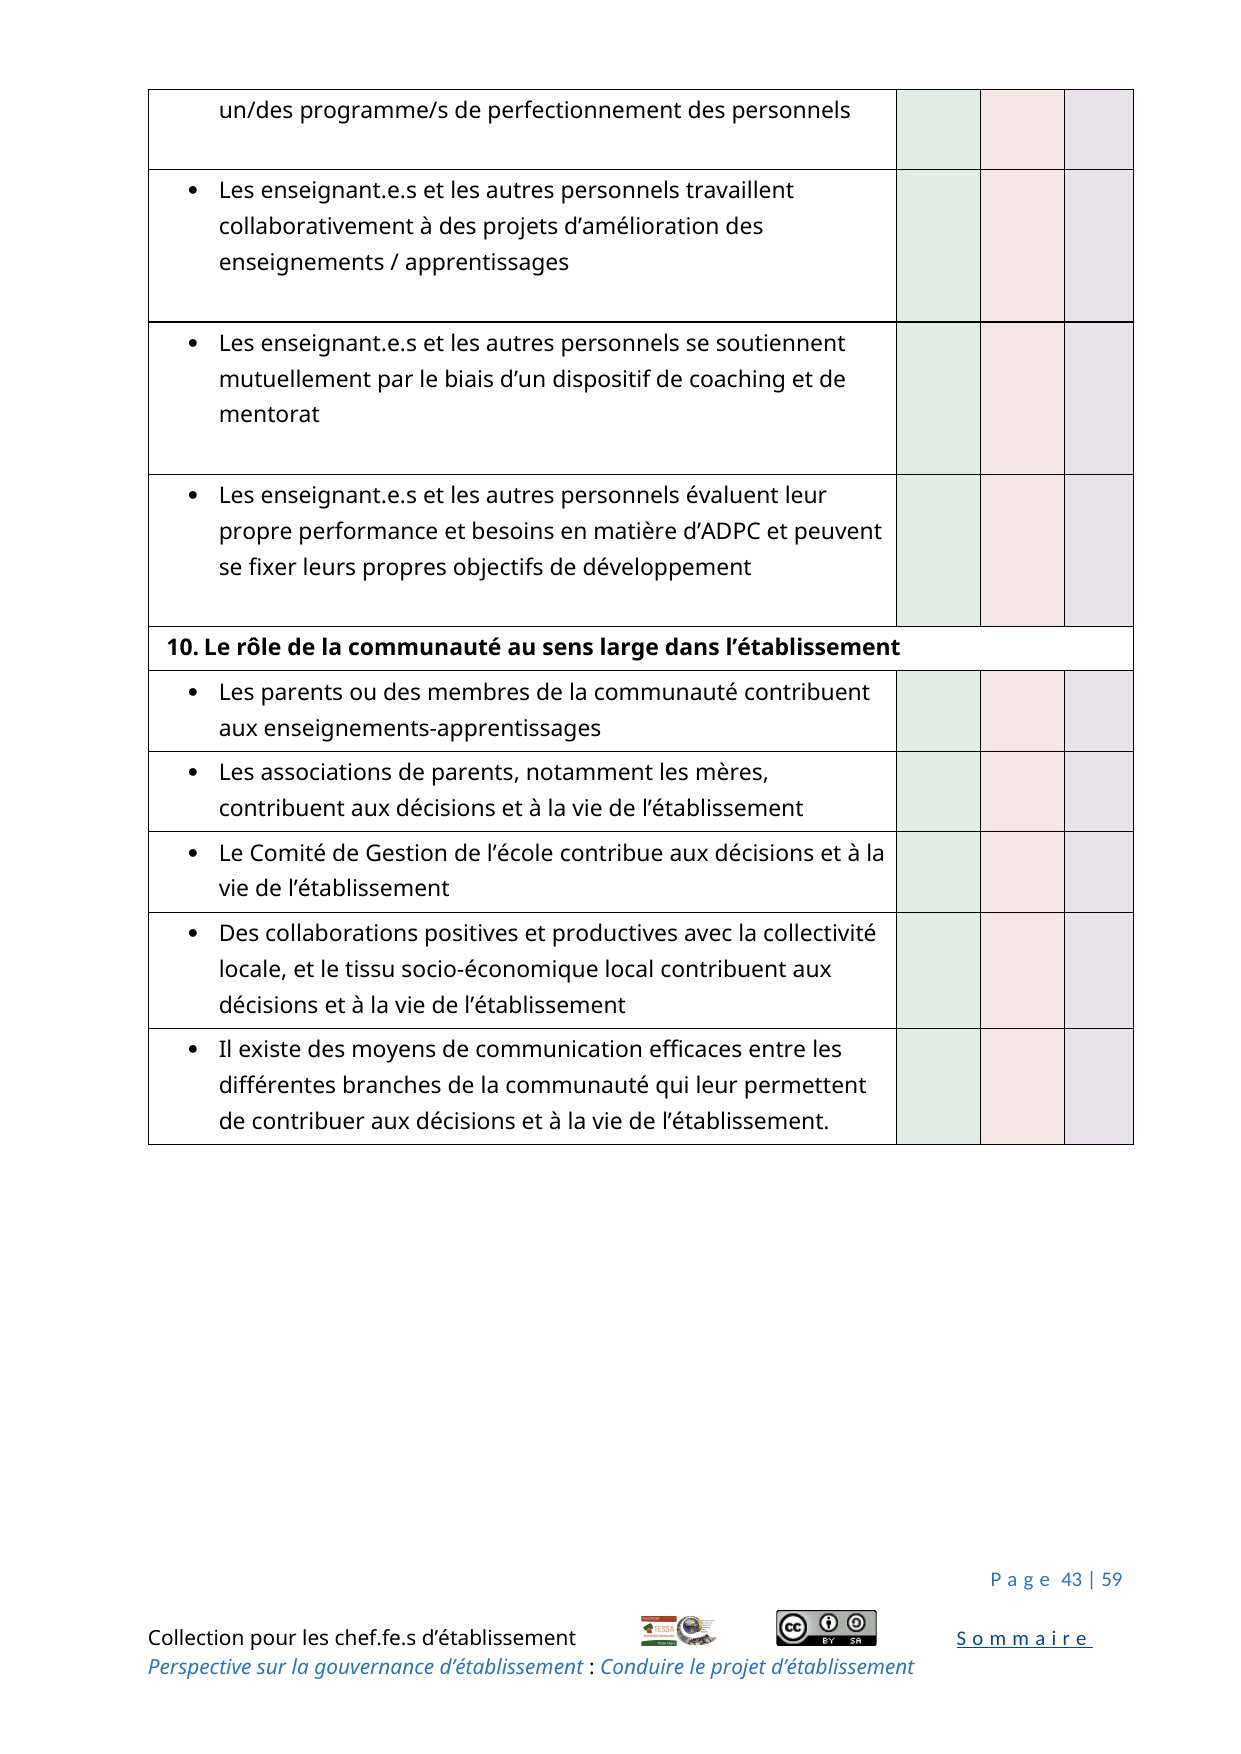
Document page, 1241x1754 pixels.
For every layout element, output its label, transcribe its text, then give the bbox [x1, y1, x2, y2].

table_cell [1065, 1029, 1133, 1144]
table_cell [897, 913, 980, 1028]
table_cell Les enseignant.e.s et les autres personnels travaillent collaborativement à des projets d’amélioration des enseignements / apprentissages [149, 170, 896, 321]
table_cell [897, 475, 980, 626]
table_cell [981, 170, 1064, 321]
table_cell Les parents ou des membres de la communauté contribuent aux enseignements-apprentissages [149, 671, 896, 751]
table_cell [981, 913, 1064, 1028]
table_cell [1065, 671, 1133, 751]
table_cell [897, 90, 980, 169]
picture [641, 1616, 717, 1646]
table_cell [1065, 913, 1133, 1028]
table_cell [897, 671, 980, 751]
table_cell [981, 1029, 1064, 1144]
table_cell [897, 1029, 980, 1144]
table_cell [981, 752, 1064, 831]
table_cell [897, 752, 980, 831]
table_cell [897, 832, 980, 912]
table_cell Les enseignant.e.s et les autres personnels évaluent leur propre performance et besoins en matière d’ADPC et peuvent se fixer leurs propres objectifs de développement [149, 475, 896, 626]
table_cell [981, 323, 1064, 474]
table_cell Le rôle de la communauté au sens large dans l’établissement [149, 627, 1133, 670]
table_cell [1065, 90, 1133, 169]
table_cell Les associations de parents, notamment les mères, contribuent aux décisions et à la vie de l’établissement [149, 752, 896, 831]
table_cell un/des programme/s de perfectionnement des personnels [149, 90, 896, 169]
table_cell [1065, 752, 1133, 831]
table_cell [897, 170, 980, 321]
table_cell [1065, 475, 1133, 626]
table_cell [981, 832, 1064, 912]
table_cell [1065, 323, 1133, 474]
table_cell [981, 671, 1064, 751]
table_cell [897, 323, 980, 474]
table_cell Il existe des moyens de communication efficaces entre les différentes branches de la communauté qui leur permettent de contribuer aux décisions et à la vie de l’établissement. [149, 1029, 896, 1144]
table_cell Des collaborations positives et productives avec la collectivité locale, et le tissu socio-économique local contribuent aux décisions et à la vie de l’établissement [149, 913, 896, 1028]
table_cell Le Comité de Gestion de l’école contribue aux décisions et à la vie de l’établissement [149, 832, 896, 912]
picture [776, 1610, 877, 1646]
table_cell [981, 90, 1064, 169]
table_cell [1065, 832, 1133, 912]
table_cell [981, 475, 1064, 626]
table_cell [1065, 170, 1133, 321]
table_cell Les enseignant.e.s et les autres personnels se soutiennent mutuellement par le biais d’un dispositif de coaching et de mentorat [149, 323, 896, 474]
